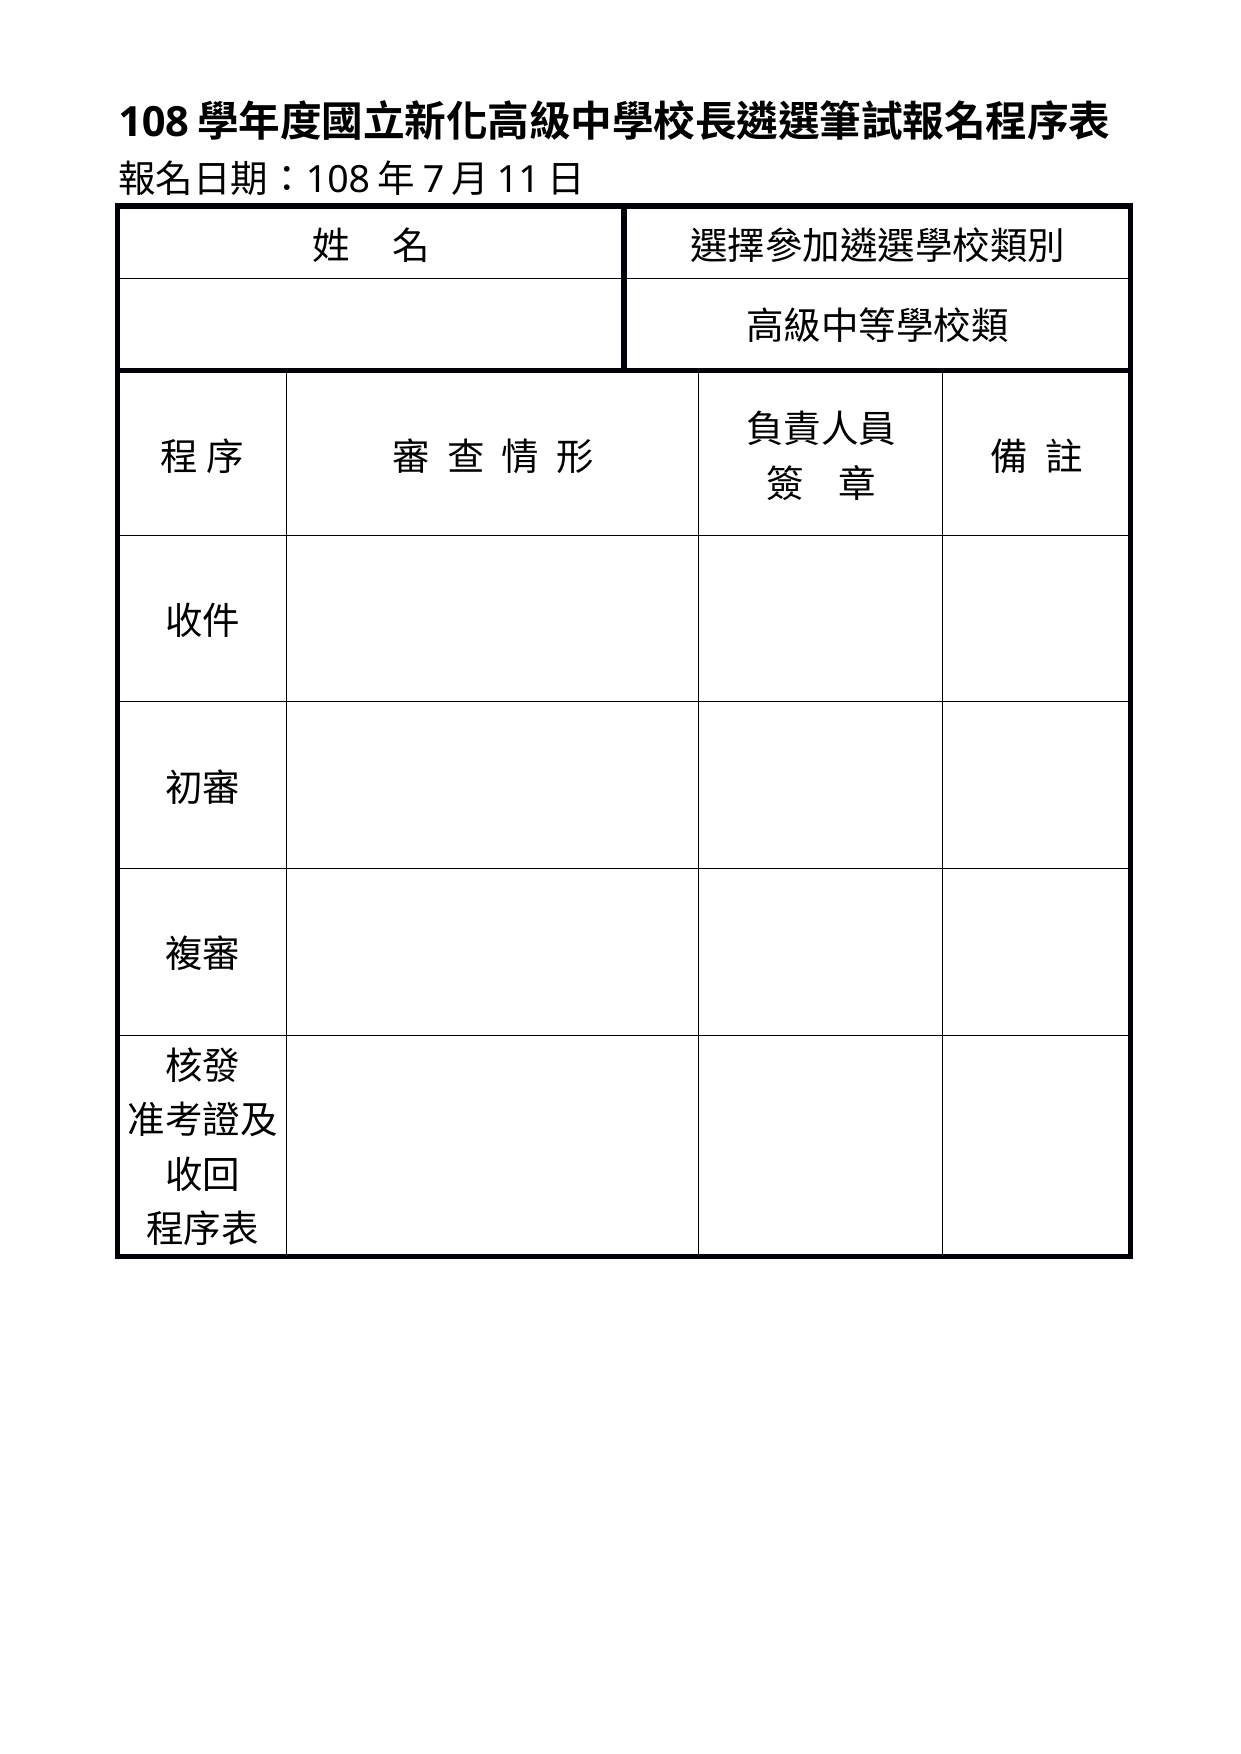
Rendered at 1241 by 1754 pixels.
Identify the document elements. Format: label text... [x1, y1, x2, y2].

table_cell [943, 1036, 1128, 1253]
table_cell [943, 702, 1128, 868]
table_cell 高級中等學校類 [627, 279, 1128, 368]
table_cell [943, 536, 1128, 701]
table_cell 備 註 [943, 373, 1128, 534]
table_cell 收件 [120, 536, 286, 701]
table_cell [287, 1036, 698, 1253]
table_cell [287, 536, 698, 701]
table_cell [287, 869, 698, 1034]
table_cell 負責人員 簽 章 [699, 373, 942, 534]
table_cell 程 序 [120, 373, 286, 534]
table_cell [943, 869, 1128, 1034]
table_cell [699, 536, 942, 701]
table_cell 核發 准考證及收回 程序表 [120, 1036, 286, 1253]
table_header 姓 名 [120, 209, 621, 278]
table_cell 複審 [120, 869, 286, 1034]
table_cell [287, 702, 698, 868]
table_header 選擇參加遴選學校類別 [627, 209, 1128, 278]
table_cell [120, 279, 621, 368]
table_cell 審 查 情 形 [287, 373, 698, 534]
text 108學年度國立新化高級中學校長遴選筆試報名程序表 [118, 89, 1122, 149]
table_cell 初審 [120, 702, 286, 868]
table_cell [699, 702, 942, 868]
table_cell [699, 1036, 942, 1253]
text 報名日期：108年7月11日 [118, 149, 1122, 203]
table_cell [699, 869, 942, 1034]
